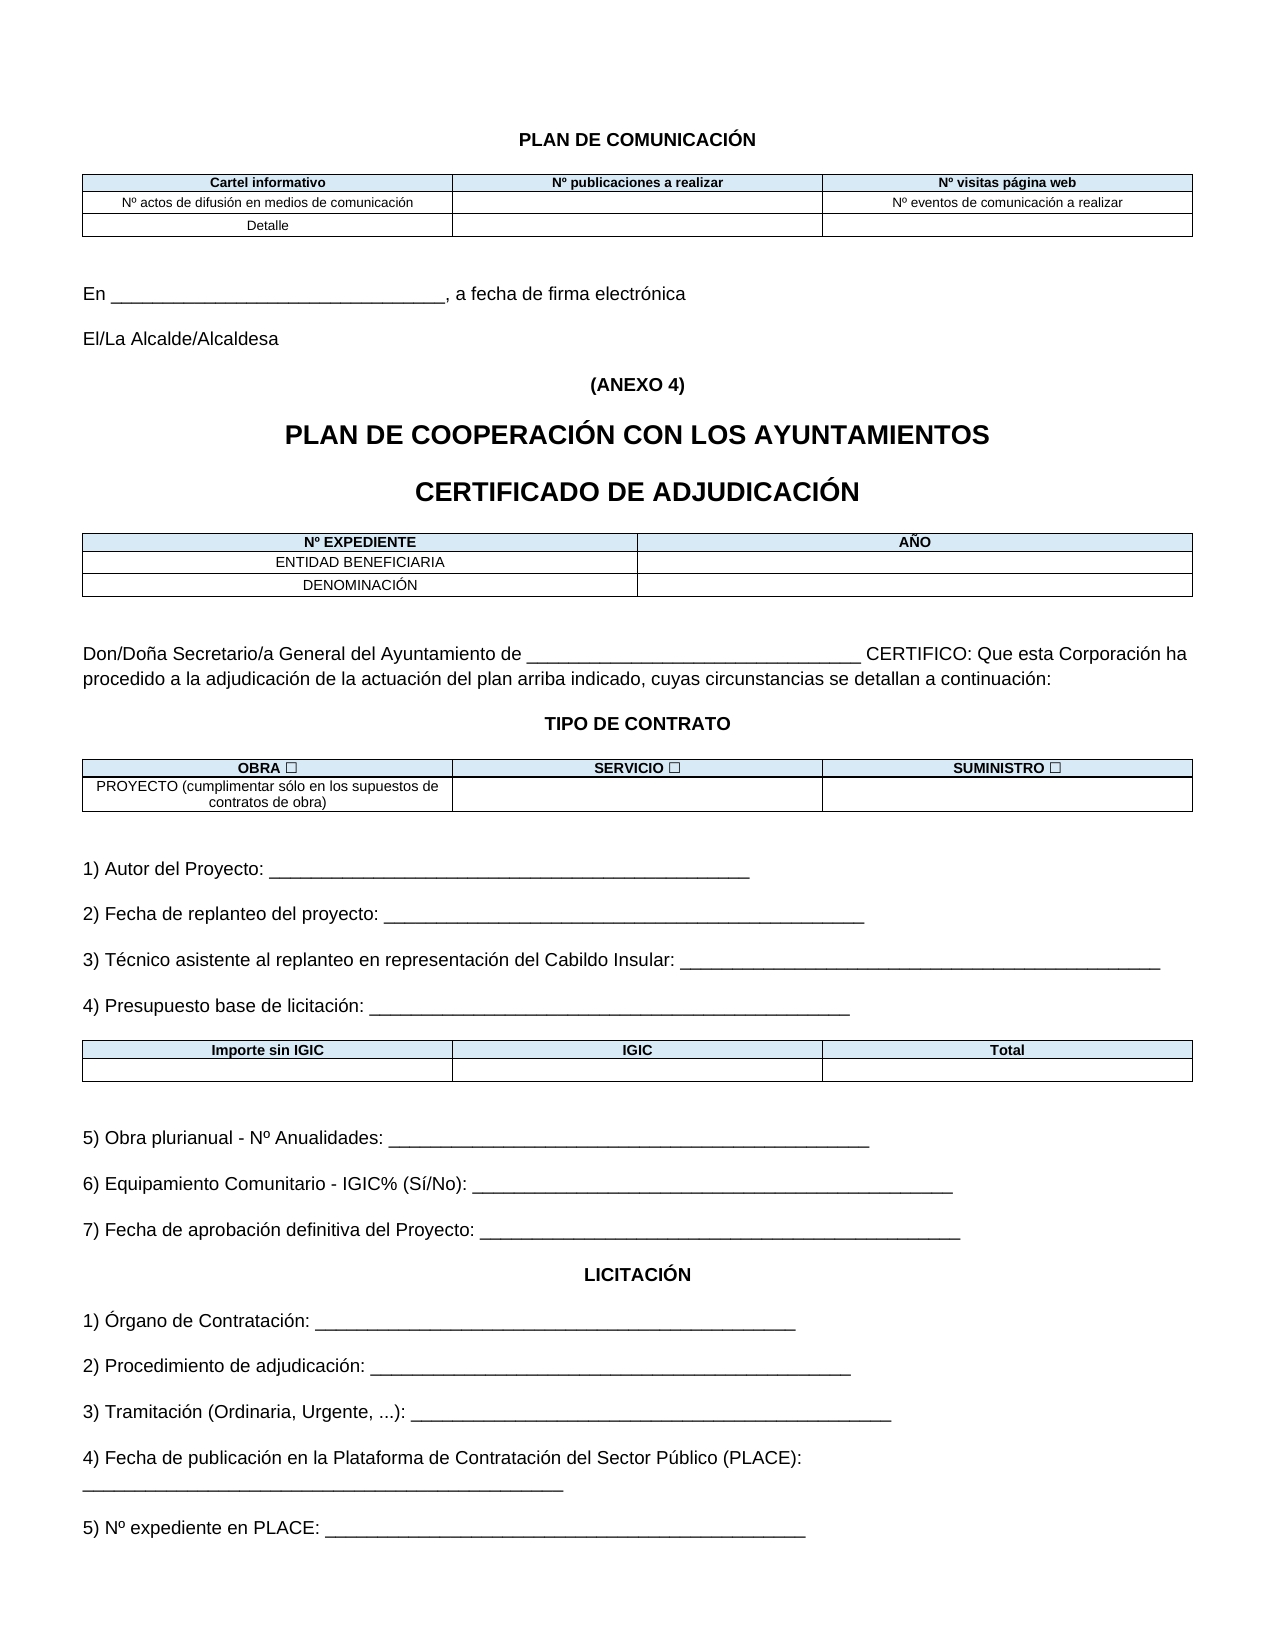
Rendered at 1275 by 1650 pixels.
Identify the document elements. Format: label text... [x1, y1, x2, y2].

text (ANEXO 4) [83, 374, 1192, 395]
table_cell Detalle [83, 214, 452, 236]
table_cell Nº eventos de comunicación a realizar [823, 192, 1192, 213]
text 1) Autor del Proyecto: ______________________________________________ [83, 858, 1192, 879]
table_header AÑO [638, 534, 1192, 551]
text 7) Fecha de aprobación definitiva del Proyecto: ______________________________________________ [83, 1218, 1192, 1240]
table_cell DENOMINACIÓN [83, 574, 637, 596]
table_header SERVICIO ☐ [453, 760, 822, 776]
table_cell [823, 778, 1192, 811]
table_cell [823, 214, 1192, 236]
text En ________________________________, a fecha de firma electrónica [83, 282, 1192, 304]
text 4) Presupuesto base de licitación: ______________________________________________ [83, 994, 1192, 1016]
text El/La Alcalde/Alcaldesa [83, 328, 1192, 349]
text 4) Fecha de publicación en la Plataforma de Contratación del Sector Público (PLACE): ______________________________________________ [83, 1447, 1192, 1493]
text Don/Doña Secretario/a General del Ayuntamiento de ________________________________ CERTIFICO: Que esta Corporación ha procedido a la adjudicación de la actuación del plan arriba indicado, cuyas circunstancias se detallan a continuación: [83, 642, 1192, 689]
text 5) Obra plurianual - Nº Anualidades: ______________________________________________ [83, 1127, 1192, 1149]
table_cell [638, 574, 1192, 596]
table_header SUMINISTRO ☐ [823, 760, 1192, 776]
table_cell Nº actos de difusión en medios de comunicación [83, 192, 452, 213]
table_header Nº visitas página web [823, 175, 1192, 191]
table_cell ENTIDAD BENEFICIARIA [83, 552, 637, 573]
table_header Cartel informativo [83, 175, 452, 191]
text PLAN DE COMUNICACIÓN [83, 128, 1192, 150]
table_cell [453, 778, 822, 811]
table_cell [453, 214, 822, 236]
table_cell [83, 1059, 452, 1081]
text TIPO DE CONTRATO [83, 713, 1192, 734]
text 2) Procedimiento de adjudicación: ______________________________________________ [83, 1355, 1192, 1377]
text 1) Órgano de Contratación: ______________________________________________ [83, 1310, 1192, 1331]
table_cell [823, 1059, 1192, 1081]
table_header Nº publicaciones a realizar [453, 175, 822, 191]
text CERTIFICADO DE ADJUDICACIÓN [83, 476, 1192, 507]
table_header Total [823, 1041, 1192, 1058]
table_cell [453, 1059, 822, 1081]
table_cell [453, 192, 822, 213]
table_header Importe sin IGIC [83, 1041, 452, 1058]
table_cell PROYECTO (cumplimentar sólo en los supuestos de contratos de obra) [83, 778, 452, 811]
table_cell [638, 552, 1192, 573]
text 6) Equipamiento Comunitario - IGIC% (Sí/No): ______________________________________________ [83, 1173, 1192, 1194]
text LICITACIÓN [83, 1264, 1192, 1286]
table_header Nº EXPEDIENTE [83, 534, 637, 551]
text 3) Técnico asistente al replanteo en representación del Cabildo Insular: ______________________________________________ [83, 949, 1192, 970]
text 2) Fecha de replanteo del proyecto: ______________________________________________ [83, 903, 1192, 925]
text PLAN DE COOPERACIÓN CON LOS AYUNTAMIENTOS [83, 419, 1192, 451]
table_header IGIC [453, 1041, 822, 1058]
text 5) Nº expediente en PLACE: ______________________________________________ [83, 1517, 1192, 1538]
text 3) Tramitación (Ordinaria, Urgente, ...): ______________________________________________ [83, 1401, 1192, 1422]
table_header OBRA ☐ [83, 760, 452, 776]
